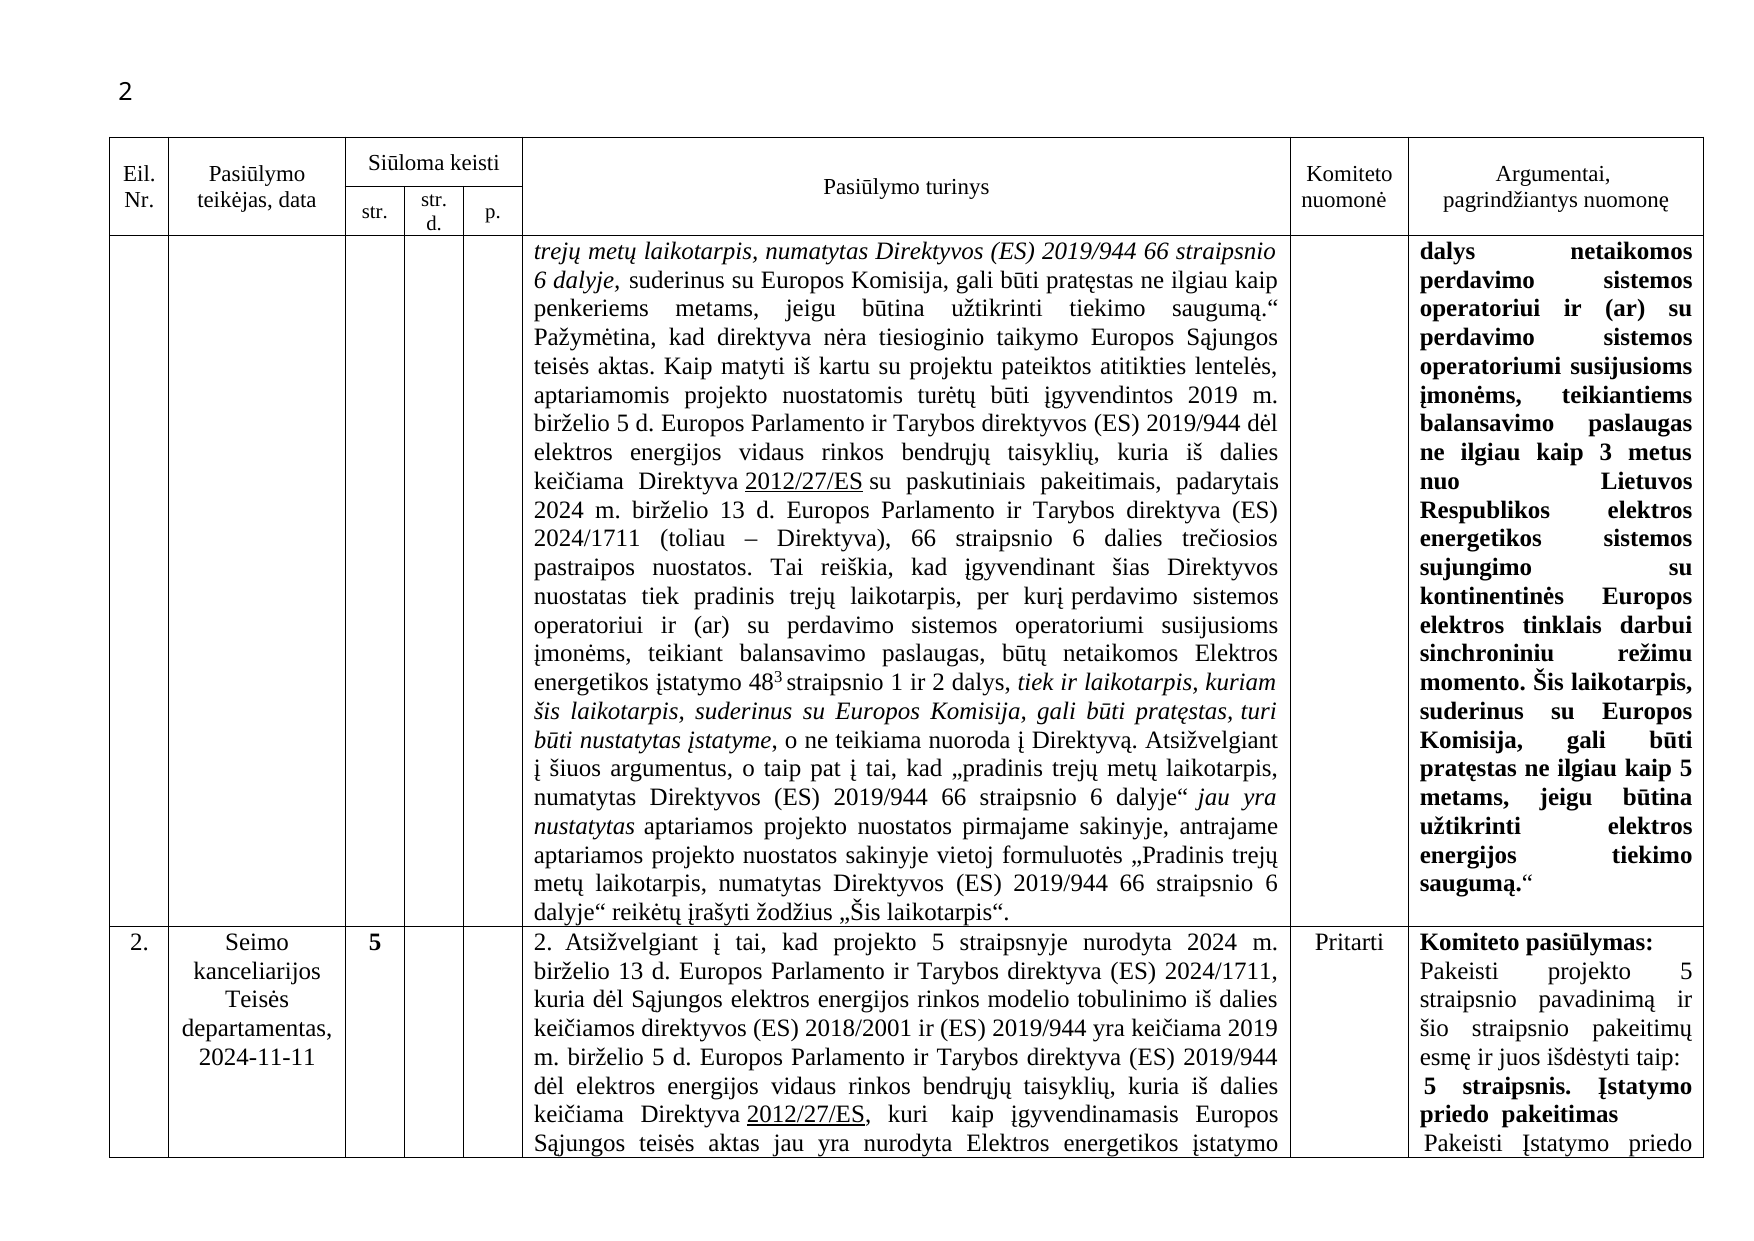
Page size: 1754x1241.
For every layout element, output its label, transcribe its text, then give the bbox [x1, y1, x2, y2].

table_header Komiteto nuomonė [1291, 138, 1408, 235]
table_cell [346, 236, 404, 926]
table_cell [464, 927, 522, 1157]
table_cell 2. [110, 927, 168, 1157]
table_cell trejų metų laikotarpis, numatytas Direktyvos (ES) 2019/944 66 straipsnio 6 dalyje, suderinus su Europos Komisija, gali būti pratęstas ne ilgiau kaip penkeriems metams, jeigu būtina užtikrinti tiekimo saugumą.“ Pažymėtina, kad direktyva nėra tiesioginio taikymo Europos Sąjungos teisės aktas. Kaip matyti iš kartu su projektu pateiktos atitikties lentelės, aptariamomis projekto nuostatomis turėtų būti įgyvendintos 2019 m. birželio 5 d. Europos Parlamento ir Tarybos direktyvos (ES) 2019/944 dėl elektros energijos vidaus rinkos bendrųjų taisyklių, kuria iš dalies keičiama Direktyva 2012/27/ES su paskutiniais pakeitimais, padarytais 2024 m. birželio 13 d. Europos Parlamento ir Tarybos direktyva (ES) 2024/1711 (toliau – Direktyva), 66 straipsnio 6 dalies trečiosios pastraipos nuostatos. Tai reiškia, kad įgyvendinant šias Direktyvos nuostatas tiek pradinis trejų laikotarpis, per kurį perdavimo sistemos operatoriui ir (ar) su perdavimo sistemos operatoriumi susijusioms įmonėms, teikiant balansavimo paslaugas, būtų netaikomos Elektros energetikos įstatymo 483 straipsnio 1 ir 2 dalys, tiek ir laikotarpis, kuriam šis laikotarpis, suderinus su Europos Komisija, gali būti pratęstas, turi būti nustatytas įstatyme, o ne teikiama nuoroda į Direktyvą. Atsižvelgiant į šiuos argumentus, o taip pat į tai, kad „pradinis trejų metų laikotarpis, numatytas Direktyvos (ES) 2019/944 66 straipsnio 6 dalyje“ jau yra nustatytas aptariamos projekto nuostatos pirmajame sakinyje, antrajame aptariamos projekto nuostatos sakinyje vietoj formuluotės „Pradinis trejų metų laikotarpis, numatytas Direktyvos (ES) 2019/944 66 straipsnio 6 dalyje“ reikėtų įrašyti žodžius „Šis laikotarpis“. [523, 236, 1290, 926]
table_cell [110, 236, 168, 926]
table_header Pasiūlymo teikėjas, data [169, 138, 345, 235]
table_header Eil. Nr. [110, 138, 168, 235]
table_cell Seimo kanceliarijos Teisės departamentas, 2024-11-11 [169, 927, 345, 1157]
table_cell Komiteto pasiūlymas: Pakeisti projekto 5 straipsnio pavadinimą ir šio straipsnio pakeitimų esmę ir juos išdėstyti taip: 5 straipsnis. Įstatymo priedo pakeitimas Pakeisti Įstatymo priedo [1409, 927, 1703, 1157]
table_cell 5 [346, 927, 404, 1157]
table_header Siūloma keisti [346, 138, 522, 186]
table_cell str. d. [405, 187, 463, 235]
table_cell [405, 236, 463, 926]
table_cell Pritarti [1291, 927, 1408, 1157]
table_cell str. [346, 187, 404, 235]
table_cell [1291, 236, 1408, 926]
table_header Argumentai, pagrindžiantys nuomonę [1409, 138, 1703, 235]
table_cell 2. Atsižvelgiant į tai, kad projekto 5 straipsnyje nurodyta 2024 m. birželio 13 d. Europos Parlamento ir Tarybos direktyva (ES) 2024/1711, kuria dėl Sąjungos elektros energijos rinkos modelio tobulinimo iš dalies keičiamos direktyvos (ES) 2018/2001 ir (ES) 2019/944 yra keičiama 2019 m. birželio 5 d. Europos Parlamento ir Tarybos direktyva (ES) 2019/944 dėl elektros energijos vidaus rinkos bendrųjų taisyklių, kuria iš dalies keičiama Direktyva 2012/27/ES, kuri kaip įgyvendinamasis Europos Sąjungos teisės aktas jau yra nurodyta Elektros energetikos įstatymo [523, 927, 1290, 1157]
table_cell dalys netaikomos perdavimo sistemos operatoriui ir (ar) su perdavimo sistemos operatoriumi susijusioms įmonėms, teikiantiems balansavimo paslaugas ne ilgiau kaip 3 metus nuo Lietuvos Respublikos elektros energetikos sistemos sujungimo su kontinentinės Europos elektros tinklais darbui sinchroniniu režimu momento. Šis laikotarpis, suderinus su Europos Komisija, gali būti pratęstas ne ilgiau kaip 5 metams, jeigu būtina užtikrinti elektros energijos tiekimo saugumą.“ [1409, 236, 1703, 926]
table_header Pasiūlymo turinys [523, 138, 1290, 235]
table_cell [169, 236, 345, 926]
table_cell p. [464, 187, 522, 235]
table_cell [464, 236, 522, 926]
table_cell [405, 927, 463, 1157]
